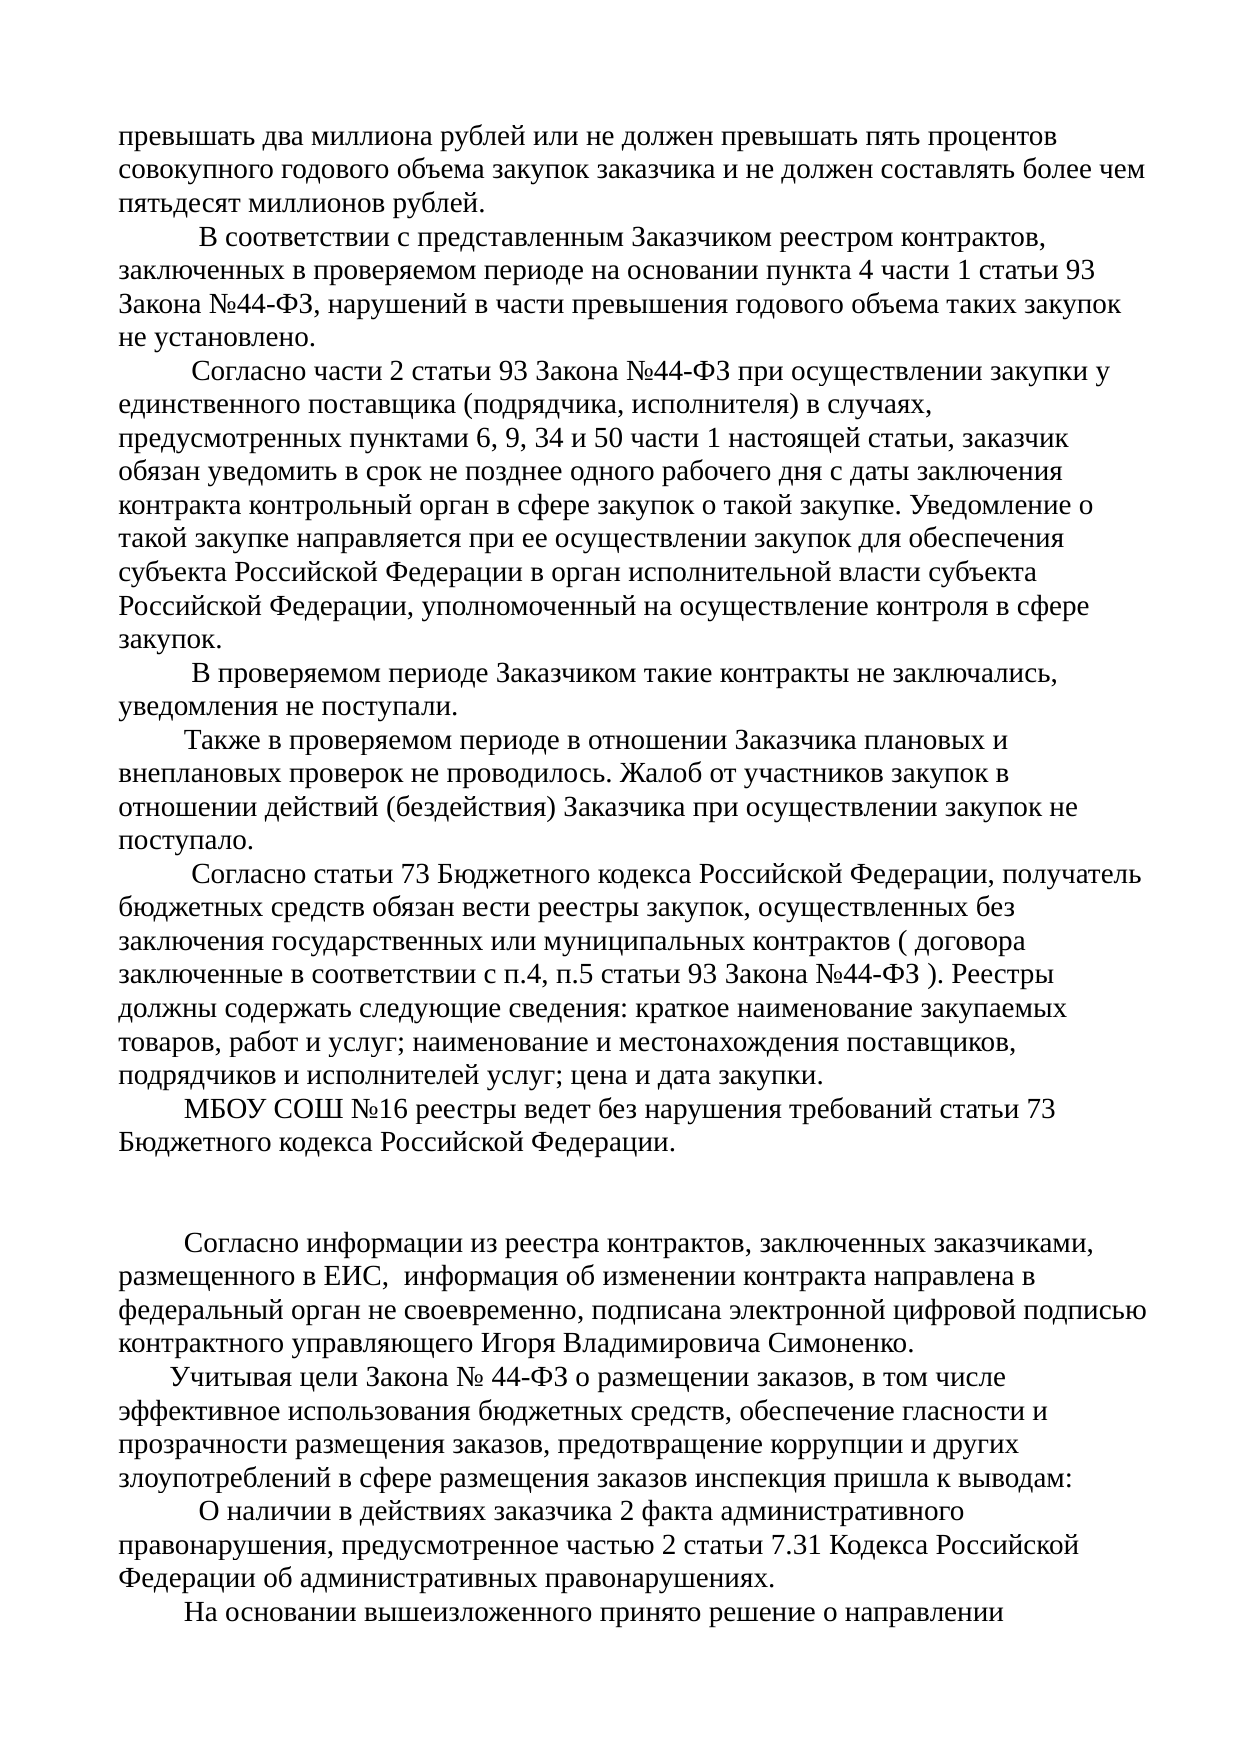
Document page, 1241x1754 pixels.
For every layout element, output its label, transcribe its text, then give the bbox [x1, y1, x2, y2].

table_header Открытый Конкурс в электронной форме «Оказание услуг по организации и обеспечению горячим питанием обучающихся по образовательным программам начального общего образования в муниципальных образовательных организациях»; Заказчик: совместная закупка учреждений муниципального образования Каневской район, в том числе МБОУ СОШ №16; Уполномоченный орган осуществляющий размещение: Управление по регулированию контрактной системы в сфере закупок администрации муниципального образования Каневской район: Извещение: № 0318300009622000056 (в извещении о проведении открытого Конкурса в электронной форме ограничений не установлено. ) ИКЗ: 223233401463023340100100090015629244; Источник финансирования: Бюджет Каневского МР; Начальная (максимальная) цена контракта – 4 704 666,12 рублей ( в том числе МБОУ СОШ №16 – 33 295,33 рубля); Извещение опубликовано 22 февраля 2022 года в 8 часов 24 минут в ЕИС в сфере закупок (www.zakupki.gov.ru); Дата и время окончания подачи заявок 10 марта 2021 года 09:00 ; Дата рассмотрения и оценки вторых частей частей заявок на участие в закупке 17 марта 2022 года; Дата подведения итогов определения поставщика (подрядчика, исполнителя) 18 марта 2022 года; Размер обеспечения заявки – 1%; Размер обеспечения исполнения контракта – 5%. По окончании срока подачи заявок на участие в закупке подана только одна заявка на участие в закупке. В соответствии с пункт 1 части 1 статьи 52 Закона 44-ФЗ, электронная процедура признана несостоявшейся. Согласно протоколу 0318300009622000056 от 11 марта 2022 г. рассмотрения и оценки заявок на участие в открытом конкурсе в электронной форме № 0318300009622000056 от 22.02.2022 года, заключили контракт с ОБЩЕСТВО С ОГРАНИЧЕННОЙ ОТВЕТСТВЕННОСТЬЮ "ФОРМУЛА ВКУСА». Информация о заключенном муниципальном контракте своевременно размещена в реестре контракта 23 марта 2022 года (реестровый номер контракта 0318300009622000056 от 22 марта 2022 года). Закупка у единственного поставщика (подрядчика, исполнителя), на основании пункта 14 части 1 статьи 93 Закона 44-ФЗ, Закупка печатных изданий или электронных изданий (в том числе используемых в них программно-технических средств и средств защиты информации) определенных авторов у издателей таких изданий в случае, если указанным издателям принадлежат исключительные права или исключительные лицензии на использование таких изданий, а также оказание услуг по предоставлению доступа к таким электронным изданиям для обеспечения деятельности государственных и муниципальных образовательных организаций, государственных и муниципальных библиотек, государственных научных организаций. Контрактным управляющим МБОУ СОШ №16 в соответствии с 14 части 1 статьи 93 Закона 44-ФЗ заключен контракт от 15 апреля 2022 года № 2 на сумму 141420 рублей 40 копеек. Согласно пункту 6 части 2 статьи 103 Закона в реестр контрактов, заключенных заказчиками, подлежит включению информация об объекте закупки, цене контракта и сроке его исполнения. В соответствии с частью 3 статьи 103 Закона в течение пяти рабочих дней с даты заключения контракта информация, предусмотренная пунктами 1 - 7, 9, 12 и 14 части 2 настоящей статьи (далее - информация о заключении), направляется заказчиками в федеральный орган, исполнительной власти, осуществляющий правоприменительные функции по кассовому обслуживанию исполнения бюджетов бюджетной системы Российской Федерации (далее - федеральный орган), на который в соответствии с частью 1 статьи 103 Закона возложены полномочия по ведению реестра контрактов, для включения ее в указанный реестр. Согласно пункту 6 части 3 статьи 4 Закона реестр контрактов, заключенных заказчиками, является частью ЕИС, при этом информация, предусмотренная Законом и размещенная в ЕИС, должна быть полной и достоверной (часть 3 статьи 7). Частью 1 статьи 94 Закона №44-ФЗ установлено, что исполнение контракта включает комплекс мер, реализуемых после заключения контракта путем взаимодействия заказчика с поставщиком (подрядчиком, исполнителем). В числе прочего, к исполнению контракта относится: приемка поставленного товара, выполненной работы (ее результатов), оказанной услуги, предусмотренных контрактом, включая проведение в соответствии с Законом экспертизы поставленного товара, результатов выполненной работы, оказанной услуги; оплата заказчиком поставленного товара, выполненной работы (ее результатов), оказанной услуги. На основании части 1 статьи 2 Закона законодательство Российской Федерации о контрактной системе в сфере закупок основывается, в том числе, на положениях ГК РФ. Частью 1 статьи 407 ГК РФ установлено, что обязательство прекращается полностью или частично по основаниям, предусмотренным настоящим Кодексом, другими законами, иными правовыми актами или договором. В соответствии с частью 1 статьи 408 ГК РФ надлежащее исполнение прекращает обязательство. В этой связи, с учетом требований статьи 94 Закона, статей 407, 408 ГК РФ, а также условий Контракта от 15 апреля 2022 года № 2, срок его исполнения будет определяться как сложение сроков, предусмотренных для поставки товара, их приемки, включая проведение экспертизы, и оплаты. Согласно условиям пункта 6.1 вышеупомянутого контракта, поставка товара осуществляется в срок до 05 августа 2022 г. Приемка Товара по количеству тарных мест осуществляется Заказчиком в день передачи Поставщиком Товара Заказчику и оформляется путем подписания Сторонами транспортной накладной (пункт5.2 Контракта). Приемка Товара (пункт 5.3) по количеству, качеству, ассортименту и комплектности, а также оформление результатов такой приемки осуществляется Заказчиком на основании товарной накладной в течение 5 (пяти) рабочих дней с момента приемки Товара по количеству тарных мест (с момента подписания Сторонами транспортной накладной), то есть не позднее 11 августа 2022 года . Оплата поставленного товара производится в срок не позднее 15 рабочих дней с момента подписания Заказчиком товарной накладной (пункт 2.3 Контракта), то есть не позднее 1 сентября 2022 г. В этой связи, с учетом требований статьи 94 Закона, статей 407, 408 ГК РФ, а также условий заключенного Контракта от 15 апреля 2022 года №2, путем сложения вышеперечисленных сроков установлено, что исполнение вышеупомянутого контракта подлежало завершению не позднее 1 сентября 2022 г. (с учетом сроков поставки товара, его приемки и оплаты). В информации о заключении Контракта от 15 апреля 2022 года №2, направленной 16 апреля 2022 г. в федеральный орган, дата окончания его исполнения указана 31 декабря 2022 г. Таким образом, имеет место факта направления недостоверной информации о сроке исполнения сведений о них в реестр контрактов. КоАП РФ предусмотрена административная ответственность за ненаправление, несвоевременное направление в орган, уполномоченный на осуществление контроля в сфере закупок, информации, подлежащей включению в реестр недобросовестных поставщиков (подрядчиков, исполнителей), или непредставление, несвоевременное представление в федеральный орган исполнительной власти, орган исполнительной власти субъекта Российской Федерации, орган местного самоуправления, уполномоченные на ведение реестра контрактов, заключенных заказчиками, реестра контрактов, содержащего сведения, составляющие государственную тайну, информации (сведений) и (или) документов, подлежащих включению в такие реестры контрактов, если направление, представление указанных информации (сведений) и (или) документов являются обязательными в соответствии с законодательством Российской Федерации о контрактной системе в сфере закупок, или представление, направление недостоверной информации (сведений) и (или) документов, содержащих недостоверную информацию (часть 2 статьи 7.31). Размещение информации в реестр контрактов В соответствии с частью 1 статьи 103 Закона №44-ФЗ о контрактной системе Федеральный орган исполнительной власти, осуществляющий правоприменительные функции по кассовому обслуживанию исполнения бюджетов бюджетной системы Российской Федерации ведет реестр контрактов, заключенных заказчиками (далее – реестр контрактов). В соответствии со статьей 215.1 Бюджетного кодекса Российской Федерации кассовое обслуживание исполнения бюджетов бюджетной системы Российской Федерации осуществляется Федеральным казначейством. Пунктом 9 части 2 статьи 103 Закона №44-ФЗ о контрактной системе определено включение в реестр контрактов в ЕИС копии заключенного контракта, подписанной усиленной электронной подписью заказчика. В соответствии с частью 3 статьи 103 Закона №44-ФЗ о контрактной системе информация, предусмотренная в том числе пунктом 9 части 2 настоящей статьи, направляется заказчиком в Федеральное казначейство для включения ее в реестр контрактов в течение 5 рабочих дней с даты заключения контракта. Результаты проверки соблюдения Заказчиком вышеуказанного требования Закона о контрактной системе представлены в Таблице № 1. Таблица № 1 Данные, отраженные в Таблице № 1,свидетельствуют о не своевременности направления Заказчиком копии заключенного контракта для включения в реестр, № 0318300009622000327/16 от 13 декабря 2022 года на сумму 20823,44 рубля. В соответствии части 3статьи 103 Закона №44-ФЗ контракт № 0318300009622000327/16 от 13 декабря 2022 года должен быть размещен в реестре контрактов не позднее 20 декабря 2022 года, был направлен 25 января 2023 года. Вышеуказанное подпадает под квалификацию административного правонарушения, предусмотренного частью 2 статьи 7.31 Кодекса Российской Федерации об административных правонарушениях (далее - КоАП РФ), которое в своей диспозиции предусматривает административную ответственность за несвоевременное направление в федеральный орган исполнительной власти, орган исполнительной власти субъекта Российской Федерации, орган местного самоуправления, уполномоченные на ведение реестра контрактов, заключенных заказчиками, информации (сведений) и (или) документов, подлежащих включению в такие реестры контрактов, если направление, представление указанных информации (сведений) и (или) документов являются обязательными в соответствии с законодательством Российской Федерации о контрактной системе в сфере закупок, или представление, направление недостоверной информации (сведений) и (или) документов, содержащих недостоверную информацию. На основании пункта 4 части 1 статьи 93 Закона №44-ФЗ закупка у единственного поставщика (подрядчика, исполнителя) может осуществляться заказчиком в случае осуществления закупки товара, работы или услуги на сумму, не превышающую шестисот тысяч рублей. При этом годовой объем закупок, которые заказчик вправе осуществить на основании настоящего пункта, не должен превышать два миллиона рублей или не должен превышать пять процентов совокупного годового объема закупок заказчика и не должен составлять более чем пятьдесят миллионов рублей. В соответствии с представленным Заказчиком реестром контрактов, заключенных в проверяемом периоде на основании пункта 4 части 1 статьи 93 Закона №44-ФЗ, нарушений в части превышения годового объема таких закупок не установлено. Согласно части 2 статьи 93 Закона №44-ФЗ при осуществлении закупки у единственного поставщика (подрядчика, исполнителя) в случаях, предусмотренных пунктами 6, 9, 34 и 50 части 1 настоящей статьи, заказчик обязан уведомить в срок не позднее одного рабочего дня с даты заключения контракта контрольный орган в сфере закупок о такой закупке. Уведомление о такой закупке направляется при ее осуществлении закупок для обеспечения субъекта Российской Федерации в орган исполнительной власти субъекта Российской Федерации, уполномоченный на осуществление контроля в сфере закупок. В проверяемом периоде Заказчиком такие контракты не заключались, уведомления не поступали. Также в проверяемом периоде в отношении Заказчика плановых и внеплановых проверок не проводилось. Жалоб от участников закупок в отношении действий (бездействия) Заказчика при осуществлении закупок не поступало. Согласно статьи 73 Бюджетного кодекса Российской Федерации, получатель бюджетных средств обязан вести реестры закупок, осуществленных без заключения государственных или муниципальных контрактов ( договора заключенные в соответствии с п.4, п.5 статьи 93 Закона №44-ФЗ ). Реестры должны содержать следующие сведения: краткое наименование закупаемых товаров, работ и услуг; наименование и местонахождения поставщиков, подрядчиков и исполнителей услуг; цена и дата закупки. МБОУ СОШ №16 реестры ведет без нарушения требований статьи 73 Бюджетного кодекса Российской Федерации. Согласно информации из реестра контрактов, заключенных заказчиками, размещенного в ЕИС, информация об изменении контракта направлена в федеральный орган не своевременно, подписана электронной цифровой подписью контрактного управляющего Игоря Владимировича Симоненко. Учитывая цели Закона № 44-ФЗ о размещении заказов, в том числе эффективное использования бюджетных средств, обеспечение гласности и прозрачности размещения заказов, предотвращение коррупции и других злоупотреблений в сфере размещения заказов инспекция пришла к выводам: О наличии в действиях заказчика 2 факта административного правонарушения, предусмотренное частью 2 статьи 7.31 Кодекса Российской Федерации об административных правонарушениях. На основании вышеизложенного принято решение о направлении материалов плановой, выборочной проверки в министерство экономики Краснодарского края, как уполномоченный на осуществление контроля в сфере контрактной системе закупок орган исполнительной власти Краснодарского края для рассмотрения и принятия решения о необходимости возбуждения дел об административных правонарушениях. По результатам проведенной проверки принято решение: 1. Направить настоящий МБОУ СОШ №16 с целью ознакомления и недопущения нарушения законодательства о контрактной системе в сфере закупок. 2. Разместить акт проверки на официальном сайте РФ в системе «Интернет» zakupki.gov.ru в течение 3 рабочих дней с даты его подписания. 3. Направить в министерство экономики Краснодарского края выписку из акта проверки и подтверждающих документов по факту выявленных признаков административного правонарушения. Заведующий сектора внутреннего муниц. финансового контроля финансового управления администрации муниципального образования Каневской район Т.В.Лактионова Главный специалист сектора внутреннего муниц. Финансового контроля финансового управления администрации муниципального образования Каневской район Е.П.Цокур Главный специалист сектора внутреннего муниц. Финансового контроля финансового управления администрации муниципального образования Каневской район О.С.Швидкая [118, 118, 1154, 1627]
table_header [1198, 118, 1240, 1627]
table_header [1154, 118, 1163, 1627]
table_header [1179, 118, 1198, 1627]
table_header [1163, 118, 1179, 1627]
